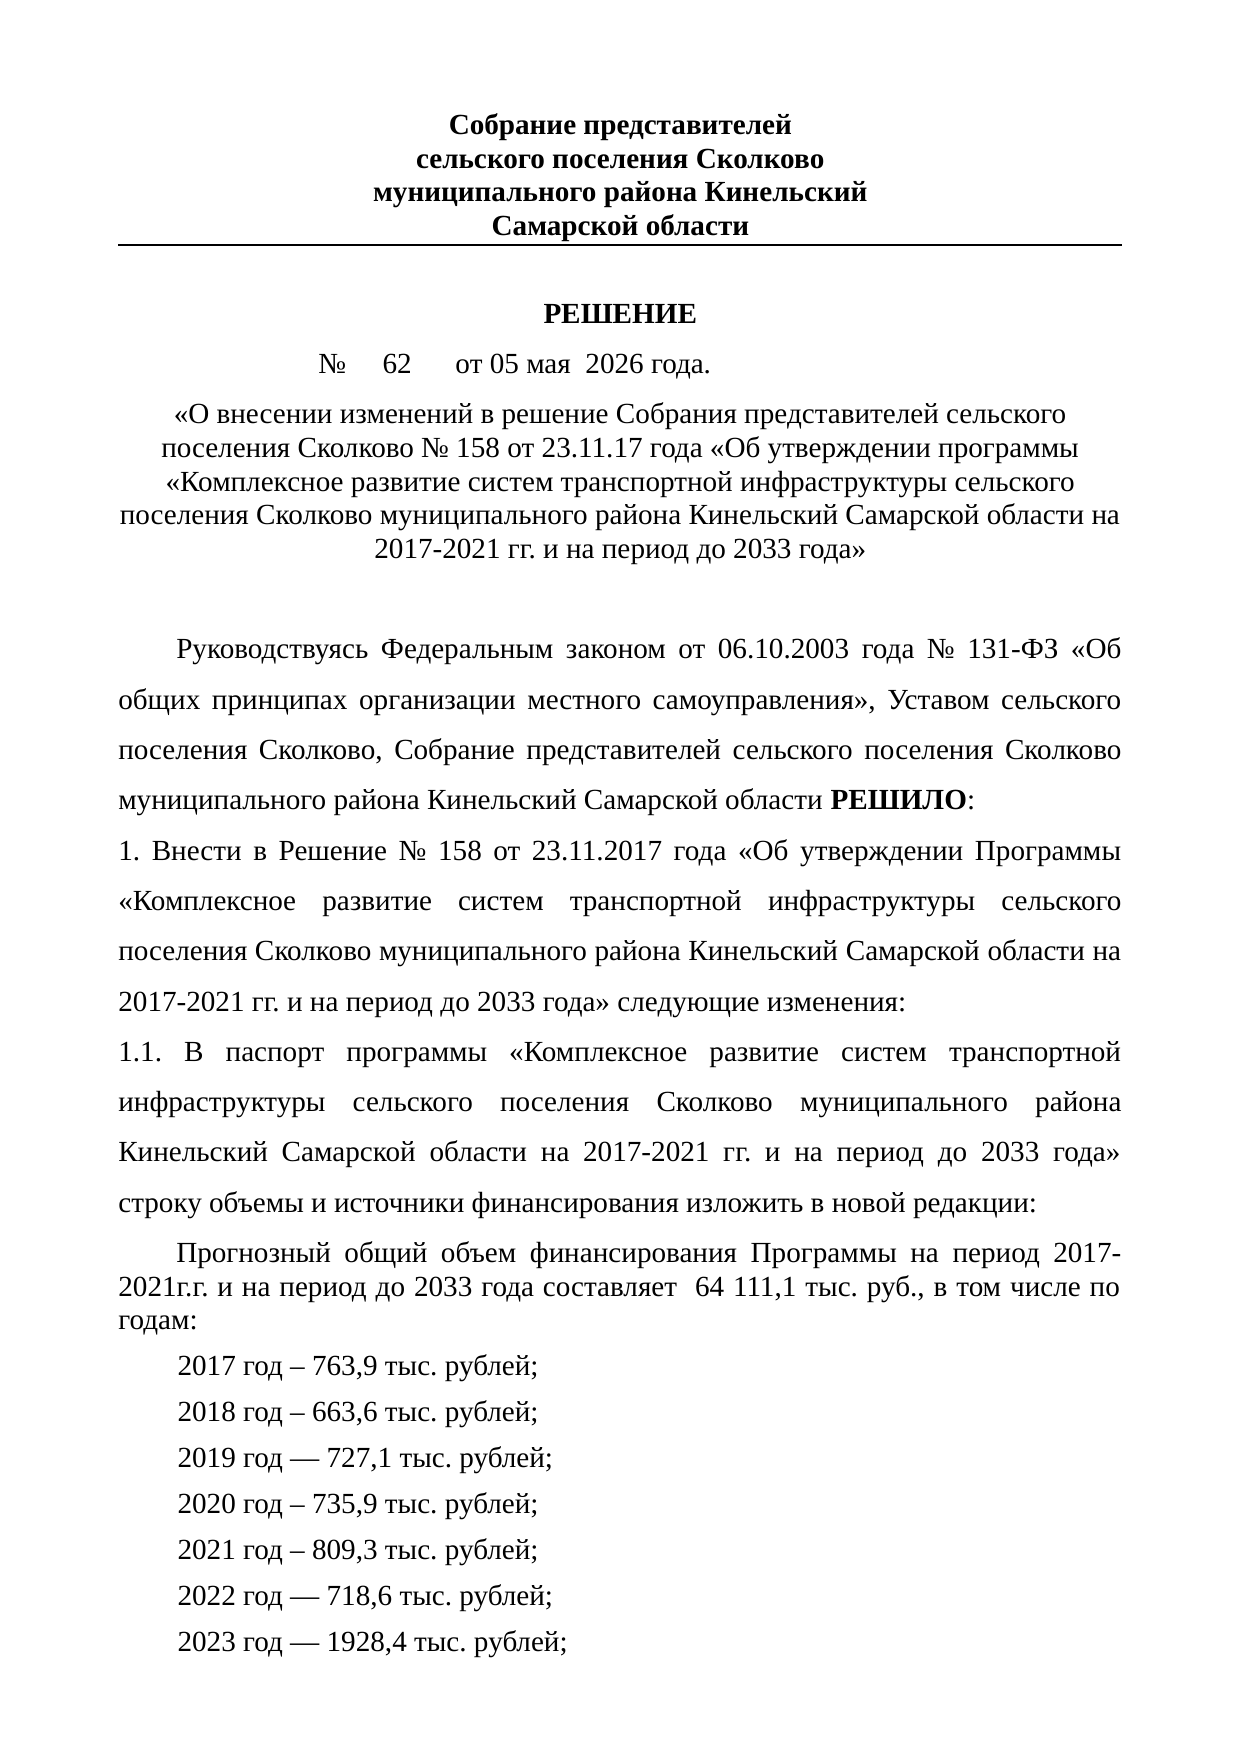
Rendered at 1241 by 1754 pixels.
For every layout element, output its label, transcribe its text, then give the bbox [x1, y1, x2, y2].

text № 62 от 05 мая 2026 года. [118, 346, 1122, 380]
text муниципального района Кинельский [118, 174, 1122, 208]
text 1.1. В паспорт программы «Комплексное развитие систем транспортной инфраструктуры сельского поселения Сколково муниципального района Кинельский Самарской области на 2017-2021 гг. и на период до 2033 года» строку объемы и источники финансирования изложить в новой редакции: [118, 1034, 1122, 1218]
text 2018 год – 663,6 тыс. рублей; [118, 1394, 1122, 1428]
text 2022 год — 718,6 тыс. рублей; [118, 1578, 1122, 1612]
text сельского поселения Сколково [118, 141, 1122, 174]
text 2017 год – 763,9 тыс. рублей; [118, 1348, 1122, 1382]
text Прогнозный общий объем финансирования Программы на период 2017-2021г.г. и на период до 2033 года составляет 64 111,1 тыс. руб., в том числе по годам: [118, 1235, 1122, 1336]
text 2021 год – 809,3 тыс. рублей; [118, 1532, 1122, 1566]
text Собрание представителей [118, 107, 1122, 141]
text Самарской области [118, 208, 1122, 244]
text 2023 год — 1928,4 тыс. рублей; [118, 1624, 1122, 1658]
text 1. Внести в Решение № 158 от 23.11.2017 года «Об утверждении Программы «Комплексное развитие систем транспортной инфраструктуры сельского поселения Сколково муниципального района Кинельский Самарской области на 2017-2021 гг. и на период до 2033 года» следующие изменения: [118, 833, 1122, 1017]
text РЕШЕНИЕ [118, 296, 1122, 329]
text «О внесении изменений в решение Собрания представителей сельского поселения Сколково № 158 от 23.11.17 года «Об утверждении программы «Комплексное развитие систем транспортной инфраструктуры сельского поселения Сколково муниципального района Кинельский Самарской области на 2017-2021 гг. и на период до 2033 года» [118, 397, 1122, 564]
text 2020 год – 735,9 тыс. рублей; [118, 1486, 1122, 1520]
text 2019 год — 727,1 тыс. рублей; [118, 1440, 1122, 1474]
text Руководствуясь Федеральным законом от 06.10.2003 года № 131-ФЗ «Об общих принципах организации местного самоуправления», Уставом сельского поселения Сколково, Собрание представителей сельского поселения Сколково муниципального района Кинельский Самарской области РЕШИЛО: [118, 631, 1122, 816]
